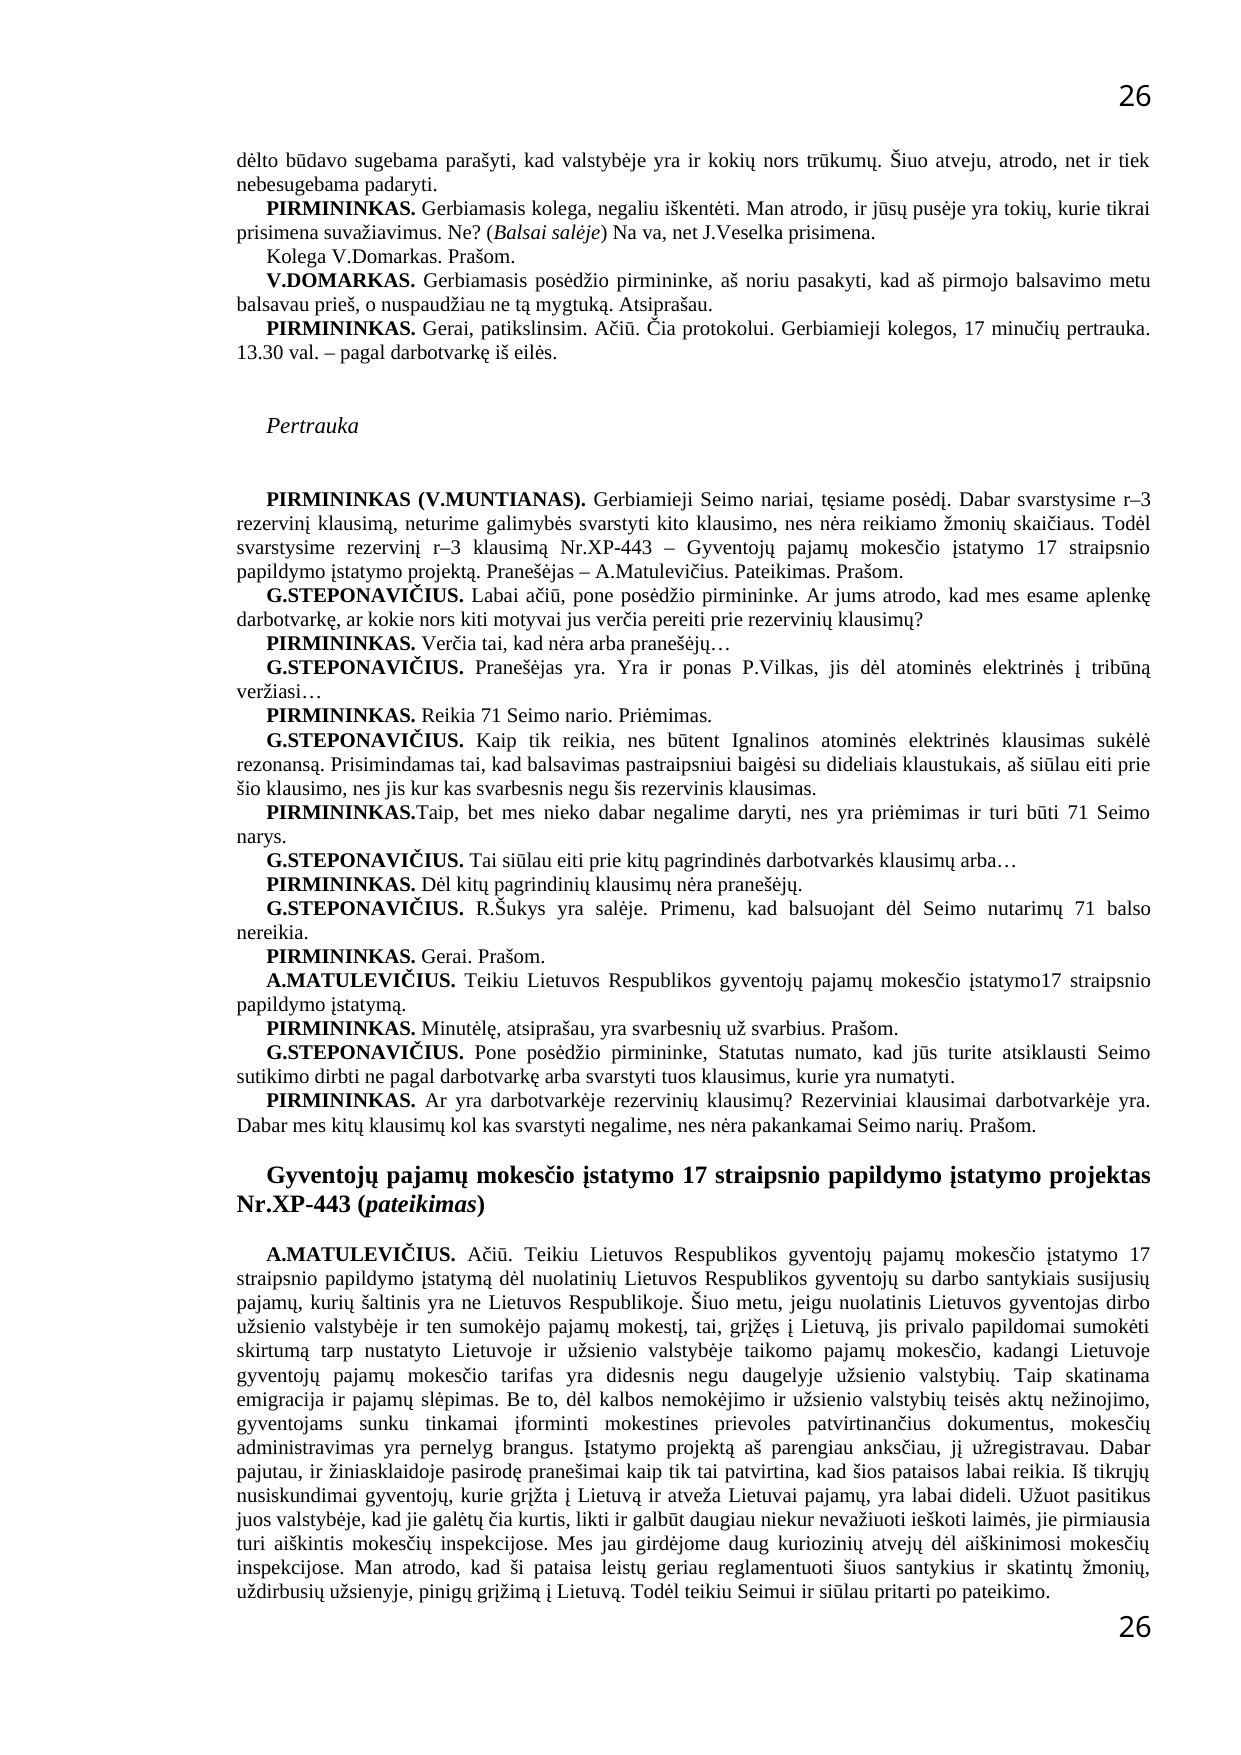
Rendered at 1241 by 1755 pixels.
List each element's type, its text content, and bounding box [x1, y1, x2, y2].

text G.STEPONAVIČIUS. Pranešėjas yra. Yra ir ponas P.Vilkas, jis dėl atominės elektrinės į tribūną veržiasi… [236, 655, 1152, 703]
text Gyventojų pajamų mokesčio įstatymo 17 straipsnio papildymo įstatymo projektas Nr.XP-443 (pateikimas) [236, 1161, 1152, 1218]
text G.STEPONAVIČIUS. R.Šukys yra salėje. Primenu, kad balsuojant dėl Seimo nutarimų 71 balso nereikia. [236, 896, 1152, 944]
text PIRMININKAS. Reikia 71 Seimo nario. Priėmimas. [236, 703, 1152, 727]
text G.STEPONAVIČIUS. Tai siūlau eiti prie kitų pagrindinės darbotvarkės klausimų arba… [236, 848, 1152, 872]
text PIRMININKAS. Gerai, patikslinsim. Ačiū. Čia protokolui. Gerbiamieji kolegos, 17 minučių pertrauka. 13.30 val. – pagal darbotvarkę iš eilės. [236, 316, 1152, 364]
text dėlto būdavo sugebama parašyti, kad valstybėje yra ir kokių nors trūkumų. Šiuo atveju, atrodo, net ir tiek nebesugebama padaryti. [236, 148, 1152, 196]
text G.STEPONAVIČIUS. Labai ačiū, pone posėdžio pirmininke. Ar jums atrodo, kad mes esame aplenkę darbotvarkę, ar kokie nors kiti motyvai jus verčia pereiti prie rezervinių klausimų? [236, 583, 1152, 631]
text Pertrauka [236, 412, 1152, 439]
text G.STEPONAVIČIUS. Pone posėdžio pirmininke, Statutas numato, kad jūs turite atsiklausti Seimo sutikimo dirbti ne pagal darbotvarkę arba svarstyti tuos klausimus, kurie yra numatyti. [236, 1040, 1152, 1088]
text PIRMININKAS. Dėl kitų pagrindinių klausimų nėra pranešėjų. [236, 872, 1152, 896]
text PIRMININKAS. Minutėlę, atsiprašau, yra svarbesnių už svarbius. Prašom. [236, 1016, 1152, 1040]
text PIRMININKAS. Gerai. Prašom. [236, 944, 1152, 968]
text PIRMININKAS (V.MUNTIANAS). Gerbiamieji Seimo nariai, tęsiame posėdį. Dabar svarstysime r–3 rezervinį klausimą, neturime galimybės svarstyti kito klausimo, nes nėra reikiamo žmonių skaičiaus. Todėl svarstysime rezervinį r–3 klausimą Nr.XP-443 – Gyventojų pajamų mokesčio įstatymo 17 straipsnio papildymo įstatymo projektą. Pranešėjas – A.Matulevičius. Pateikimas. Prašom. [236, 487, 1152, 583]
text A.MATULEVIČIUS. Ačiū. Teikiu Lietuvos Respublikos gyventojų pajamų mokesčio įstatymo 17 straipsnio papildymo įstatymą dėl nuolatinių Lietuvos Respublikos gyventojų su darbo santykiais susijusių pajamų, kurių šaltinis yra ne Lietuvos Respublikoje. Šiuo metu, jeigu nuolatinis Lietuvos gyventojas dirbo užsienio valstybėje ir ten sumokėjo pajamų mokestį, tai, grįžęs į Lietuvą, jis privalo papildomai sumokėti skirtumą tarp nustatyto Lietuvoje ir užsienio valstybėje taikomo pajamų mokesčio, kadangi Lietuvoje gyventojų pajamų mokesčio tarifas yra didesnis negu daugelyje užsienio valstybių. Taip skatinama emigracija ir pajamų slėpimas. Be to, dėl kalbos nemokėjimo ir užsienio valstybių teisės aktų nežinojimo, gyventojams sunku tinkamai įforminti mokestines prievoles patvirtinančius dokumentus, mokesčių administravimas yra pernelyg brangus. Įstatymo projektą aš parengiau anksčiau, jį užregistravau. Dabar pajutau, ir žiniasklaidoje pasirodę pranešimai kaip tik tai patvirtina, kad šios pataisos labai reikia. Iš tikrųjų nusiskundimai gyventojų, kurie grįžta į Lietuvą ir atveža Lietuvai pajamų, yra labai dideli. Užuot pasitikus juos valstybėje, kad jie galėtų čia kurtis, likti ir galbūt daugiau niekur nevažiuoti ieškoti laimės, jie pirmiausia turi aiškintis mokesčių inspekcijose. Mes jau girdėjome daug kuriozinių atvejų dėl aiškinimosi mokesčių inspekcijose. Man atrodo, kad ši pataisa leistų geriau reglamentuoti šiuos santykius ir skatintų žmonių, uždirbusių užsienyje, pinigų grįžimą į Lietuvą. Todėl teikiu Seimui ir siūlau pritarti po pateikimo. [236, 1242, 1152, 1603]
text PIRMININKAS. Verčia tai, kad nėra arba pranešėjų… [236, 631, 1152, 655]
text PIRMININKAS. Gerbiamasis kolega, negaliu iškentėti. Man atrodo, ir jūsų pusėje yra tokių, kurie tikrai prisimena suvažiavimus. Ne? (Balsai salėje) Na va, net J.Veselka prisimena. [236, 196, 1152, 244]
text V.DOMARKAS. Gerbiamasis posėdžio pirmininke, aš noriu pasakyti, kad aš pirmojo balsavimo metu balsavau prieš, o nuspaudžiau ne tą mygtuką. Atsiprašau. [236, 268, 1152, 316]
text PIRMININKAS. Ar yra darbotvarkėje rezervinių klausimų? Rezerviniai klausimai darbotvarkėje yra. Dabar mes kitų klausimų kol kas svarstyti negalime, nes nėra pakankamai Seimo narių. Prašom. [236, 1088, 1152, 1137]
text Kolega V.Domarkas. Prašom. [236, 244, 1152, 268]
text PIRMININKAS.Taip, bet mes nieko dabar negalime daryti, nes yra priėmimas ir turi būti 71 Seimo narys. [236, 800, 1152, 848]
text A.MATULEVIČIUS. Teikiu Lietuvos Respublikos gyventojų pajamų mokesčio įstatymo17 straipsnio papildymo įstatymą. [236, 968, 1152, 1016]
text G.STEPONAVIČIUS. Kaip tik reikia, nes būtent Ignalinos atominės elektrinės klausimas sukėlė rezonansą. Prisimindamas tai, kad balsavimas pastraipsniui baigėsi su dideliais klaustukais, aš siūlau eiti prie šio klausimo, nes jis kur kas svarbesnis negu šis rezervinis klausimas. [236, 727, 1152, 800]
